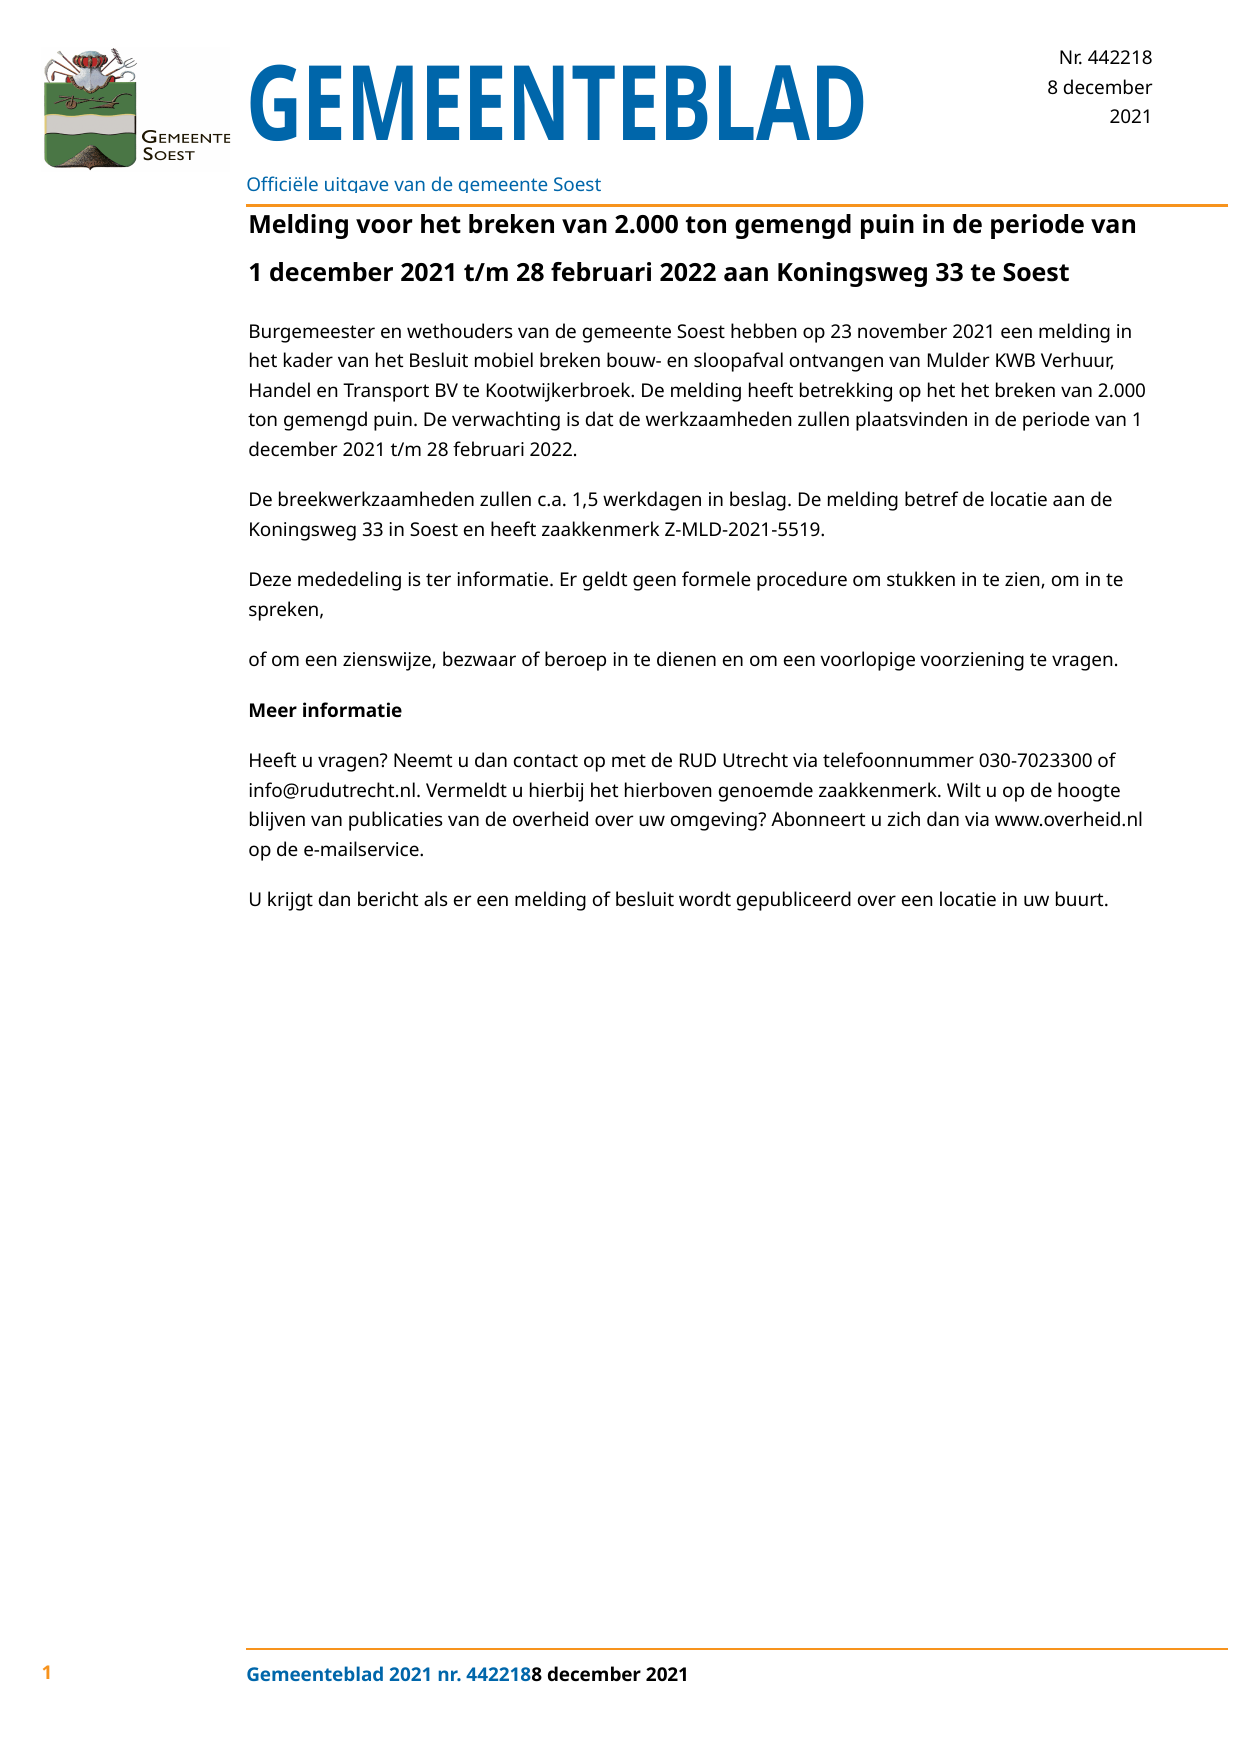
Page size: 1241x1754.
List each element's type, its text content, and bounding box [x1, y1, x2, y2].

text Burgemeester en wethouders van de gemeente Soest hebben op 23 november 2021 een melding in het kader van het Besluit mobiel breken bouw- en sloopafval ontvangen van Mulder KWB Verhuur, Handel en Transport BV te Kootwijkerbroek. De melding heeft betrekking op het het breken van 2.000 ton gemengd puin. De verwachting is dat de werkzaamheden zullen plaatsvinden in de periode van 1 december 2021 t/m 28 februari 2022. [248, 318, 1152, 462]
text Deze mededeling is ter informatie. Er geldt geen formele procedure om stukken in te zien, om in te spreken, [248, 567, 1152, 622]
text Meer informatie [248, 697, 1152, 723]
text U krijgt dan bericht als er een melding of besluit wordt gepubliceerd over een locatie in uw buurt. [248, 887, 1152, 912]
picture [41, 47, 231, 172]
text Melding voor het breken van 2.000 ton gemengd puin in de periode van 1 december 2021 t/m 28 februari 2022 aan Koningsweg 33 te Soest [248, 207, 1152, 288]
text Heeft u vragen? Neemt u dan contact op met de RUD Utrecht via telefoonnummer 030-7023300 of info@rudutrecht.nl. Vermeldt u hierbij het hierboven genoemde zaakkenmerk. Wilt u op de hoogte blijven van publicaties van de overheid over uw omgeving? Abonneert u zich dan via www.overheid.nl op de e-mailservice. [248, 747, 1152, 862]
text De breekwerkzaamheden zullen c.a. 1,5 werkdagen in beslag. De melding betref de locatie aan de Koningsweg 33 in Soest en heeft zaakkenmerk Z-MLD-2021-5519. [248, 487, 1152, 542]
text of om een zienswijze, bezwaar of beroep in te dienen en om een voorlopige voorziening te vragen. [248, 647, 1152, 672]
